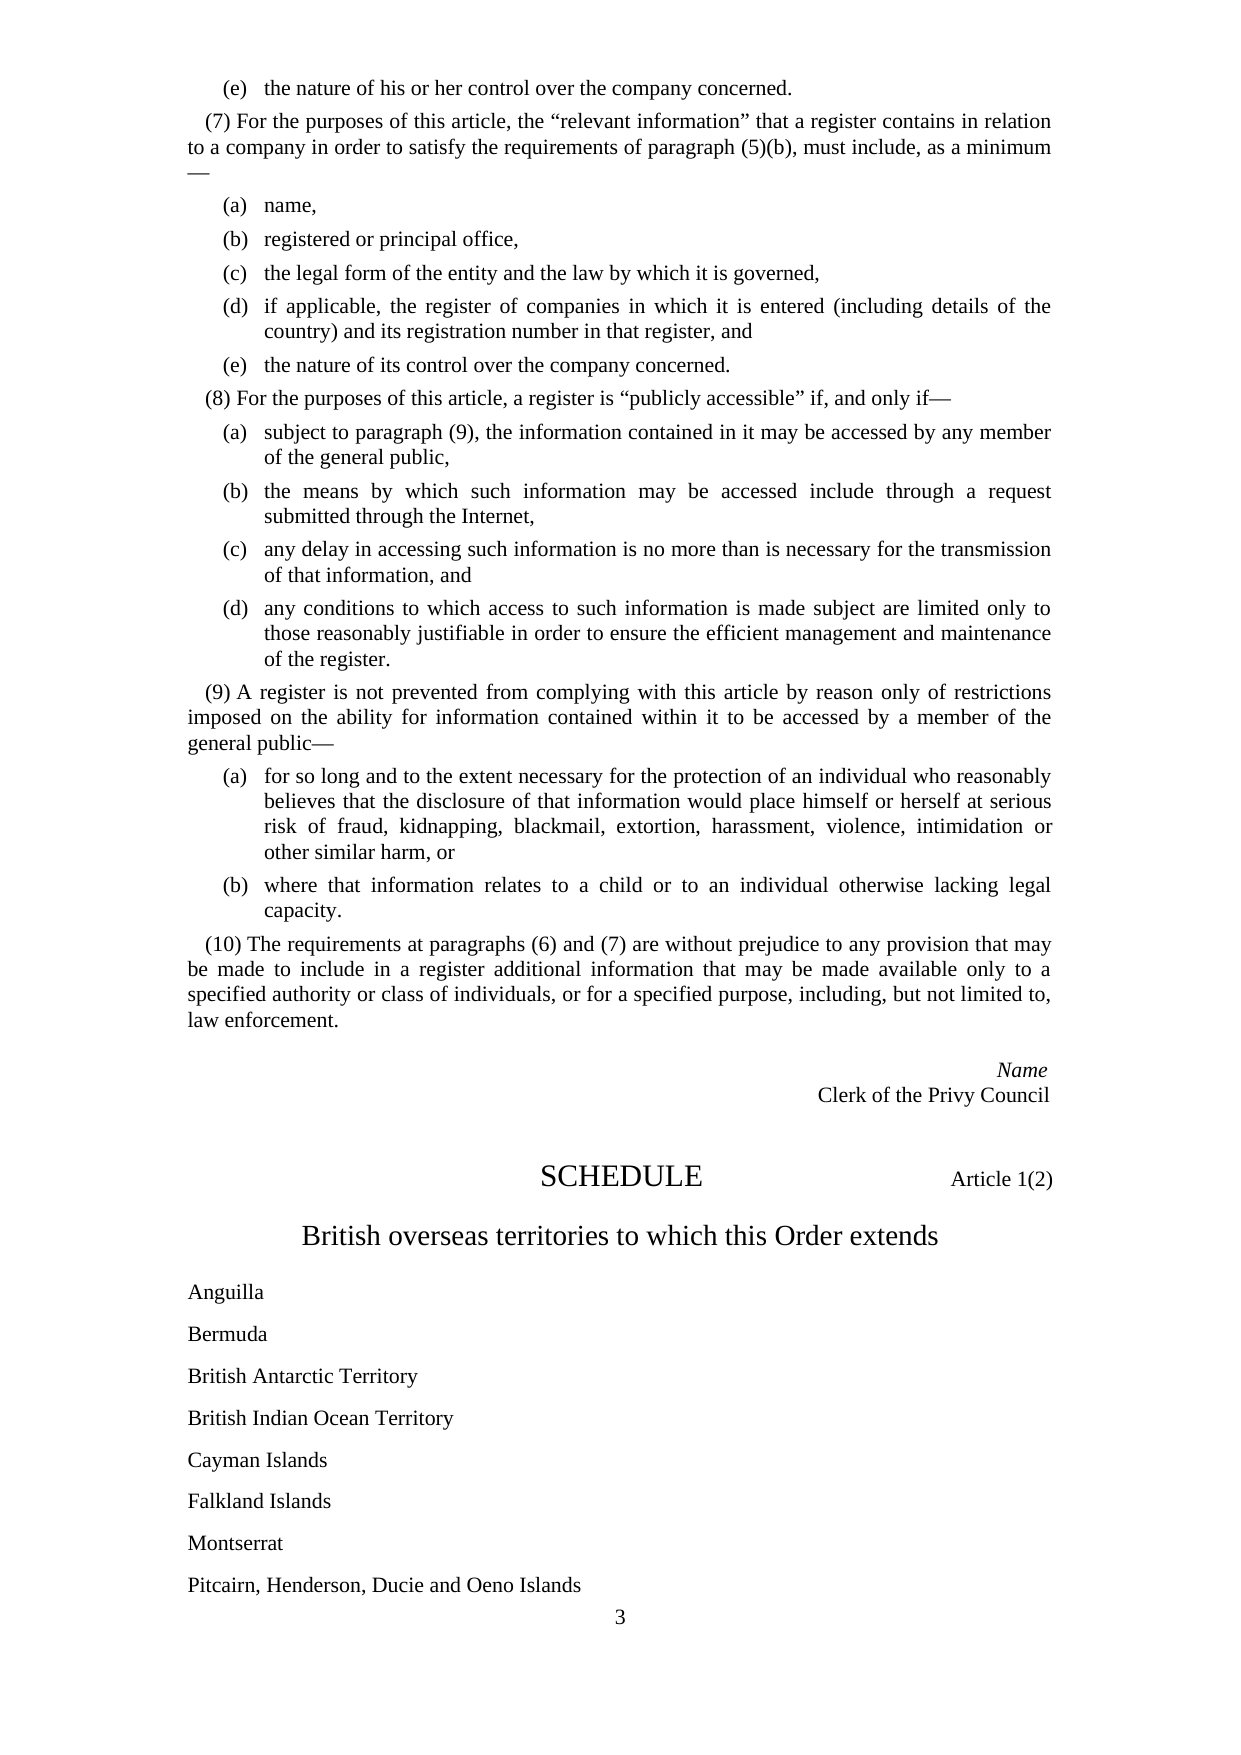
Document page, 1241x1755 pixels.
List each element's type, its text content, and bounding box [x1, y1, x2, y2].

text Name [187, 1057, 1053, 1082]
list A register is not prevented from complying with this article by reason only of restrictions imposed on the ability for information contained within it to be accessed by a member of the general public— [187, 679, 1053, 755]
text British overseas territories to which this Order extends [187, 1218, 1053, 1252]
list registered or principal office, [223, 226, 1053, 251]
text Montserrat [187, 1530, 1053, 1556]
list where that information relates to a child or to an individual otherwise lacking legal capacity. [223, 872, 1053, 923]
list any delay in accessing such information is no more than is necessary for the transmission of that information, and [223, 536, 1053, 587]
list name, [223, 192, 1053, 218]
list for so long and to the extent necessary for the protection of an individual who reasonably believes that the disclosure of that information would place himself or herself at serious risk of fraud, kidnapping, blackmail, extortion, harassment, violence, intimidation or other similar harm, or [223, 763, 1053, 864]
list if applicable, the register of companies in which it is entered (including details of the country) and its registration number in that register, and [223, 293, 1053, 343]
list For the purposes of this article, a register is “publicly accessible” if, and only if— [187, 385, 1053, 411]
text Anguilla [187, 1279, 1053, 1304]
list the means by which such information may be accessed include through a request submitted through the Internet, [223, 478, 1053, 528]
list subject to paragraph (9), the information contained in it may be accessed by any member of the general public, [223, 419, 1053, 469]
list For the purposes of this article, the “relevant information” that a register contains in relation to a company in order to satisfy the requirements of paragraph (5)(b), must include, as a minimum— [187, 108, 1053, 184]
text Clerk of the Privy Council [187, 1082, 1053, 1107]
list the legal form of the entity and the law by which it is governed, [223, 259, 1053, 285]
list the nature of his or her control over the company concerned. [223, 75, 1053, 100]
text British Antarctic Territory [187, 1363, 1053, 1388]
text SCHEDULE Article 1(2) [187, 1157, 1053, 1193]
text Cayman Islands [187, 1447, 1053, 1472]
text Pitcairn, Henderson, Ducie and Oeno Islands [187, 1572, 1053, 1597]
text British Indian Ocean Territory [187, 1405, 1053, 1430]
list any conditions to which access to such information is made subject are limited only to those reasonably justifiable in order to ensure the efficient management and maintenance of the register. [223, 595, 1053, 671]
list the nature of its control over the company concerned. [223, 352, 1053, 377]
text Falkland Islands [187, 1488, 1053, 1514]
list The requirements at paragraphs (6) and (7) are without prejudice to any provision that may be made to include in a register additional information that may be made available only to a specified authority or class of individuals, or for a specified purpose, including, but not limited to, law enforcement. [187, 931, 1053, 1032]
text Bermuda [187, 1321, 1053, 1346]
